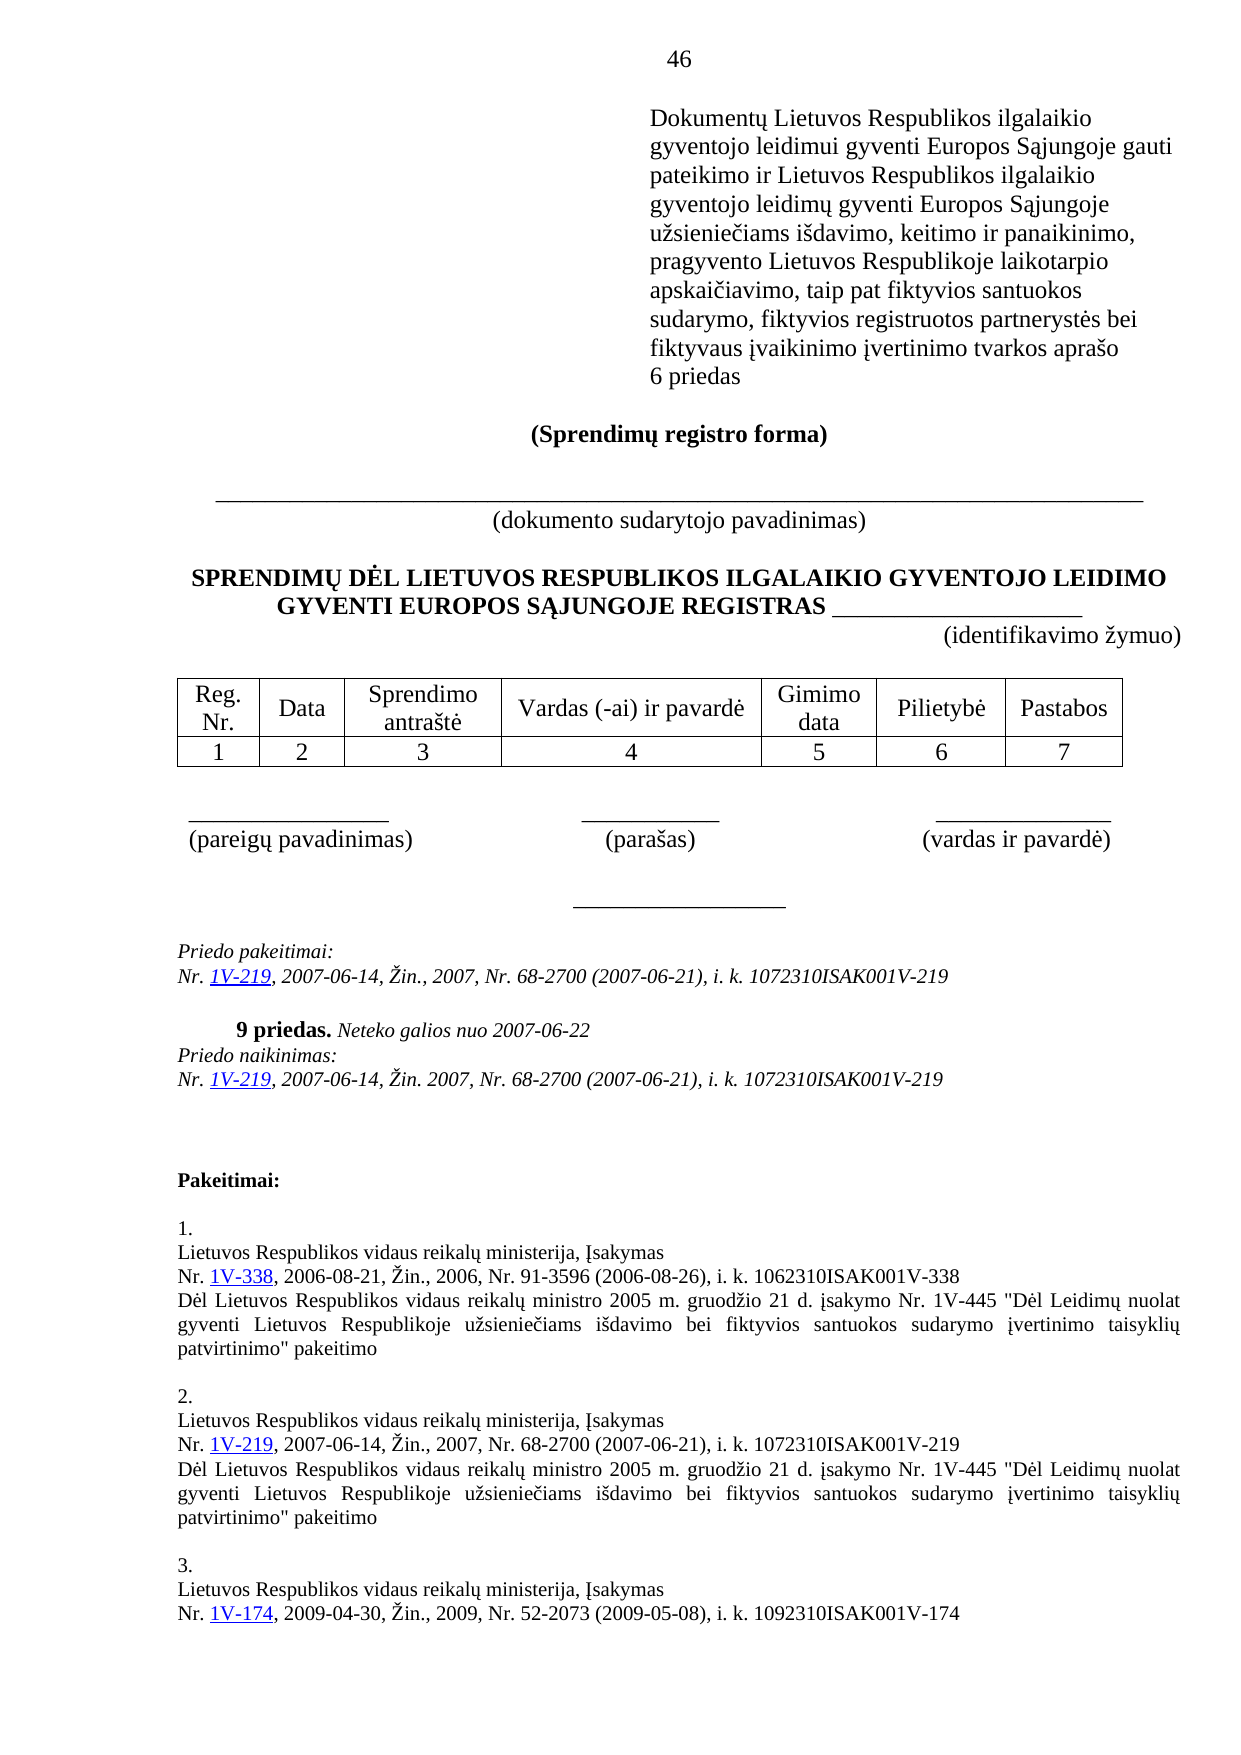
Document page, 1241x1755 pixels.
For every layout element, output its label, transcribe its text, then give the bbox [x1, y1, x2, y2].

text Priedo pakeitimai: [177, 939, 1181, 963]
text Nr. 1V-338, 2006-08-21, Žin., 2006, Nr. 91-3596 (2006-08-26), i. k. 1062310ISAK001V-338 [177, 1264, 1181, 1288]
table_header ______________ (vardas ir pavardė) [807, 796, 1122, 853]
text (Sprendimų registro forma) [177, 419, 1181, 448]
text SPRENDIMŲ DĖL LIETUVOS RESPUBLIKOS ILGALAIKIO GYVENTOJO LEIDIMO GYVENTI EUROPOS SĄJUNGOJE REGISTRAS ____________________ [177, 563, 1181, 620]
text _________________ [177, 882, 1181, 911]
table_cell 2 [260, 737, 344, 766]
table_header ___________ (parašas) [494, 796, 807, 853]
text Dokumentų Lietuvos Respublikos ilgalaikio gyventojo leidimui gyventi Europos Sąjungoje gauti pateikimo ir Lietuvos Respublikos ilgalaikio gyventojo leidimų gyventi Europos Sąjungoje užsieniečiams išdavimo, keitimo ir panaikinimo, pragyvento Lietuvos Respublikoje laikotarpio apskaičiavimo, taip pat fiktyvios santuokos sudarymo, fiktyvios registruotos partnerystės bei fiktyvaus įvaikinimo įvertinimo tvarkos aprašo [649, 103, 1181, 361]
text 1. [177, 1216, 1181, 1240]
table_header Pastabos [1006, 679, 1122, 736]
table_header Gimimo data [762, 679, 876, 736]
table_cell 5 [762, 737, 876, 766]
text (identifikavimo žymuo) [177, 620, 1181, 649]
text Pakeitimai: [177, 1168, 1181, 1192]
text Nr. 1V-219, 2007-06-14, Žin. 2007, Nr. 68-2700 (2007-06-21), i. k. 1072310ISAK001V-219 [177, 1067, 1181, 1091]
text _ [177, 476, 1181, 505]
text Dėl Lietuvos Respublikos vidaus reikalų ministro 2005 m. gruodžio 21 d. įsakymo Nr. 1V-445 "Dėl Leidimų nuolat gyventi Lietuvos Respublikoje užsieniečiams išdavimo bei fiktyvios santuokos sudarymo įvertinimo taisyklių patvirtinimo" pakeitimo [177, 1456, 1181, 1529]
text 2. [177, 1384, 1181, 1408]
table_cell 7 [1006, 737, 1122, 766]
text (dokumento sudarytojo pavadinimas) [177, 505, 1181, 534]
table_cell 3 [345, 737, 501, 766]
table_cell 6 [877, 737, 1005, 766]
text Lietuvos Respublikos vidaus reikalų ministerija, Įsakymas [177, 1240, 1181, 1264]
table_header Reg. Nr. [178, 679, 259, 736]
table_header Sprendimo antraštė [345, 679, 501, 736]
text 6 priedas [649, 361, 1181, 390]
table_cell 4 [502, 737, 761, 766]
table_header ________________ (pareigų pavadinimas) [177, 796, 494, 853]
text Priedo naikinimas: [177, 1043, 1181, 1067]
text Nr. 1V-219, 2007-06-14, Žin., 2007, Nr. 68-2700 (2007-06-21), i. k. 1072310ISAK001V-219 [177, 963, 1181, 988]
text Lietuvos Respublikos vidaus reikalų ministerija, Įsakymas [177, 1577, 1181, 1601]
text Nr. 1V-174, 2009-04-30, Žin., 2009, Nr. 52-2073 (2009-05-08), i. k. 1092310ISAK001V-174 [177, 1601, 1181, 1625]
table_cell 1 [178, 737, 259, 766]
text Lietuvos Respublikos vidaus reikalų ministerija, Įsakymas [177, 1408, 1181, 1432]
text Dėl Lietuvos Respublikos vidaus reikalų ministro 2005 m. gruodžio 21 d. įsakymo Nr. 1V-445 "Dėl Leidimų nuolat gyventi Lietuvos Respublikoje užsieniečiams išdavimo bei fiktyvios santuokos sudarymo įvertinimo taisyklių patvirtinimo" pakeitimo [177, 1288, 1181, 1360]
table_header Vardas (-ai) ir pavardė [502, 679, 761, 736]
text Nr. 1V-219, 2007-06-14, Žin., 2007, Nr. 68-2700 (2007-06-21), i. k. 1072310ISAK001V-219 [177, 1432, 1181, 1456]
table_header Pilietybė [877, 679, 1005, 736]
table_header Data [260, 679, 344, 736]
text 9 priedas. Neteko galios nuo 2007-06-22 [177, 1016, 1181, 1043]
text 3. [177, 1553, 1181, 1577]
